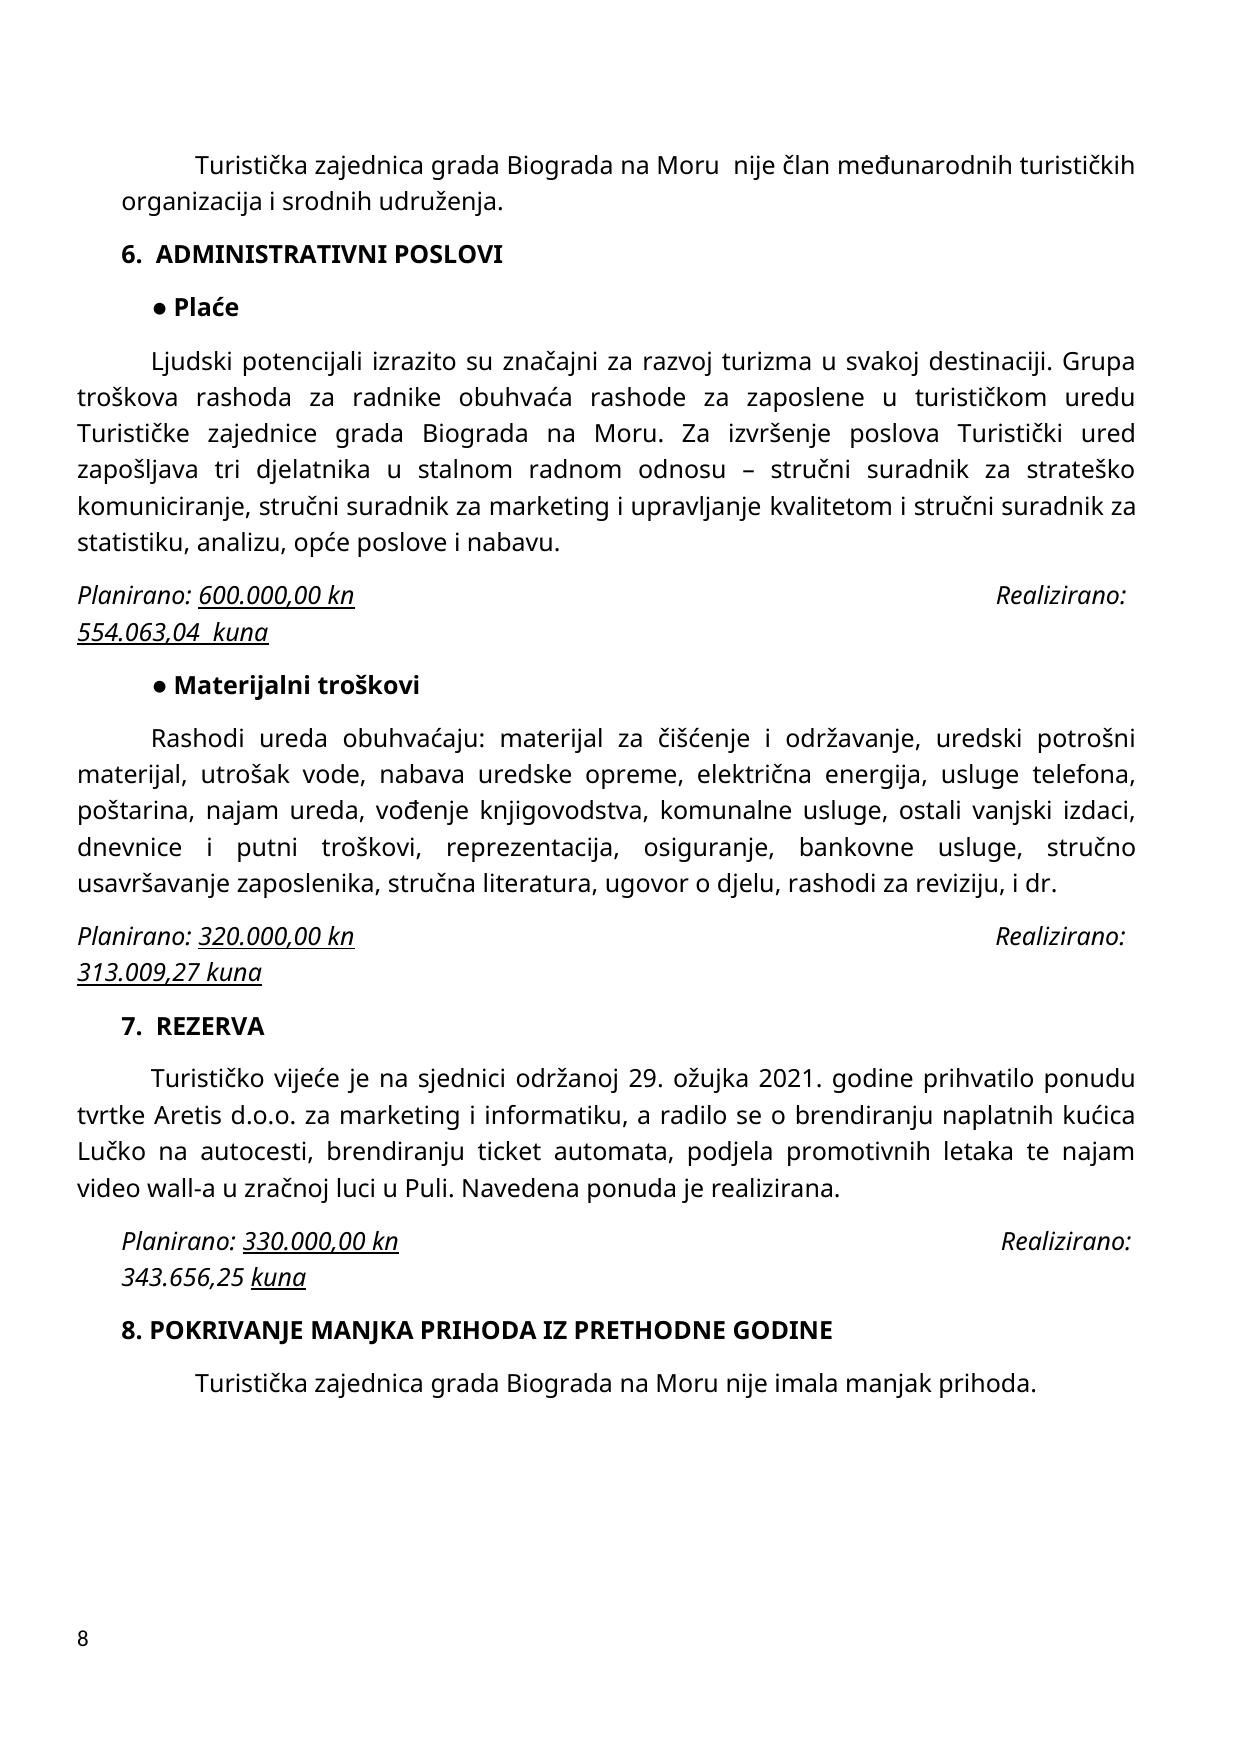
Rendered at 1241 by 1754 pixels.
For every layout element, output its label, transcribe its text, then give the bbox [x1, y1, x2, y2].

text Turistička zajednica grada Biograda na Moru nije imala manjak prihoda. [121, 1366, 1137, 1400]
text Turistička zajednica grada Biograda na Moru nije član međunarodnih turističkih organizacija i srodnih udruženja. [121, 148, 1137, 218]
text 8. POKRIVANJE MANJKA PRIHODA IZ PRETHODNE GODINE [121, 1313, 1137, 1347]
text ● Materijalni troškovi [152, 667, 1137, 701]
text ● Plaće [152, 290, 1137, 324]
text 7. REZERVA [121, 1008, 1137, 1042]
text 6. ADMINISTRATIVNI POSLOVI [121, 237, 1137, 271]
text Turističko vijeće je na sjednici održanoj 29. ožujka 2021. godine prihvatilo ponudu tvrtke Aretis d.o.o. za marketing i informatiku, a radilo se o brendiranju naplatnih kućica Lučko na autocesti, brendiranju ticket automata, podjela promotivnih letaka te najam video wall-a u zračnoj luci u Puli. Navedena ponuda je realizirana. [77, 1061, 1137, 1204]
text Planirano: 320.000,00 kn Realizirano: 313.009,27 kuna [77, 919, 1137, 989]
text Rashodi ureda obuhvaćaju: materijal za čišćenje i održavanje, uredski potrošni materijal, utrošak vode, nabava uredske opreme, električna energija, usluge telefona, poštarina, najam ureda, vođenje knjigovodstva, komunalne usluge, ostali vanjski izdaci, dnevnice i putni troškovi, reprezentacija, osiguranje, bankovne usluge, stručno usavršavanje zaposlenika, stručna literatura, ugovor o djelu, rashodi za reviziju, i dr. [77, 720, 1137, 900]
text Planirano: 330.000,00 kn Realizirano: 343.656,25 kuna [121, 1223, 1137, 1294]
text Planirano: 600.000,00 kn Realizirano: 554.063,04 kuna [77, 578, 1137, 648]
text Ljudski potencijali izrazito su značajni za razvoj turizma u svakoj destinaciji. Grupa troškova rashoda za radnike obuhvaća rashode za zaposlene u turističkom uredu Turističke zajednice grada Biograda na Moru. Za izvršenje poslova Turistički ured zapošljava tri djelatnika u stalnom radnom odnosu – stručni suradnik za strateško komuniciranje, stručni suradnik za marketing i upravljanje kvalitetom i stručni suradnik za statistiku, analizu, opće poslove i nabavu. [77, 343, 1137, 559]
